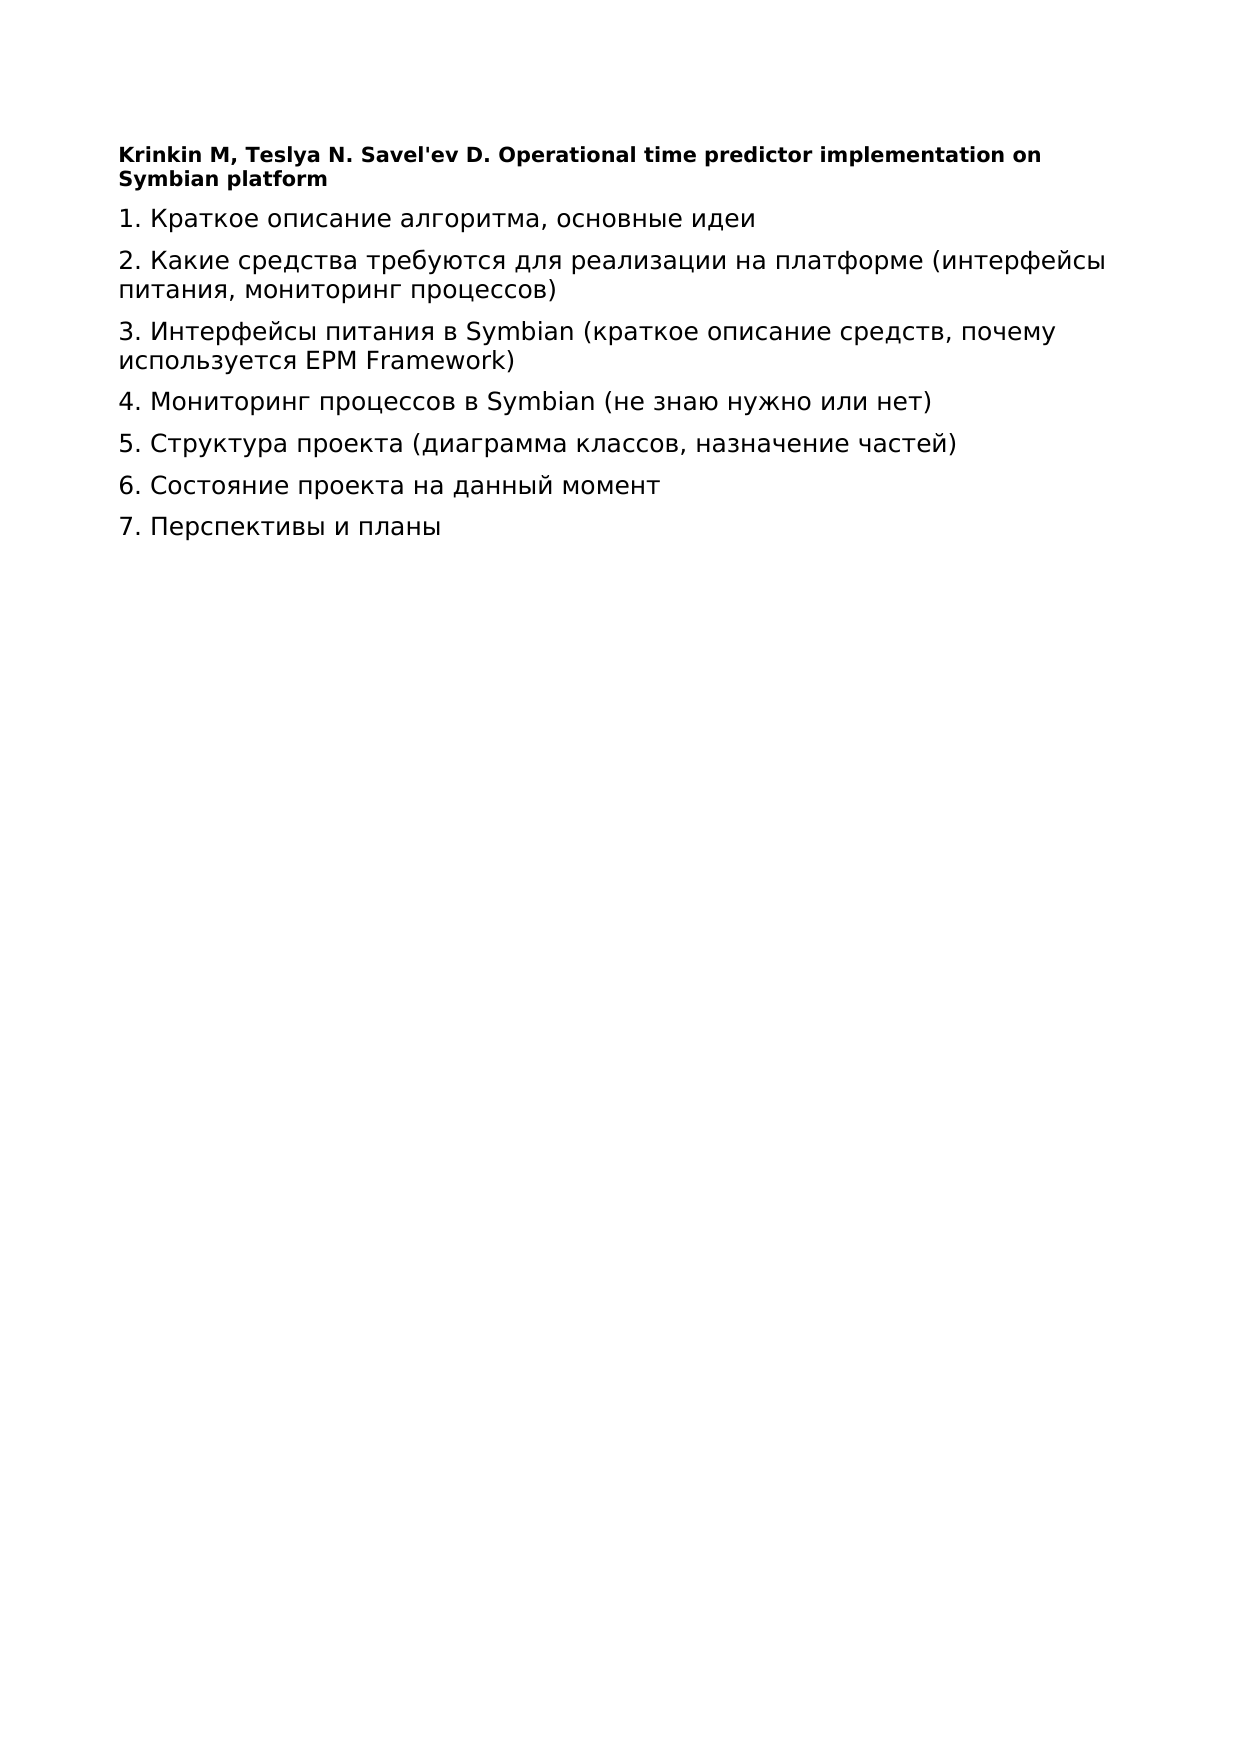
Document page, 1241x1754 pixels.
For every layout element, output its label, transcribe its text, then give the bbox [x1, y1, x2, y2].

text 2. Какие средства требуются для реализации на платформе (интерфейсы питания, мониторинг процессов) [118, 246, 1122, 304]
text 4. Мониторинг процессов в Symbian (не знаю нужно или нет) [118, 387, 1122, 417]
text 1. Краткое описание алгоритма, основные идеи [118, 204, 1122, 233]
text 5. Структура проекта (диаграмма классов, назначение частей) [118, 429, 1122, 458]
subtitle Krinkin M, Teslya N. Savel'ev D. Operational time predictor implementation on Symbian platform [118, 143, 1122, 192]
text 6. Состояние проекта на данный момент [118, 471, 1122, 500]
text 7. Перспективы и планы [118, 512, 1122, 542]
text 3. Интерфейсы питания в Symbian (краткое описание средств, почему используется EPM Framework) [118, 317, 1122, 375]
